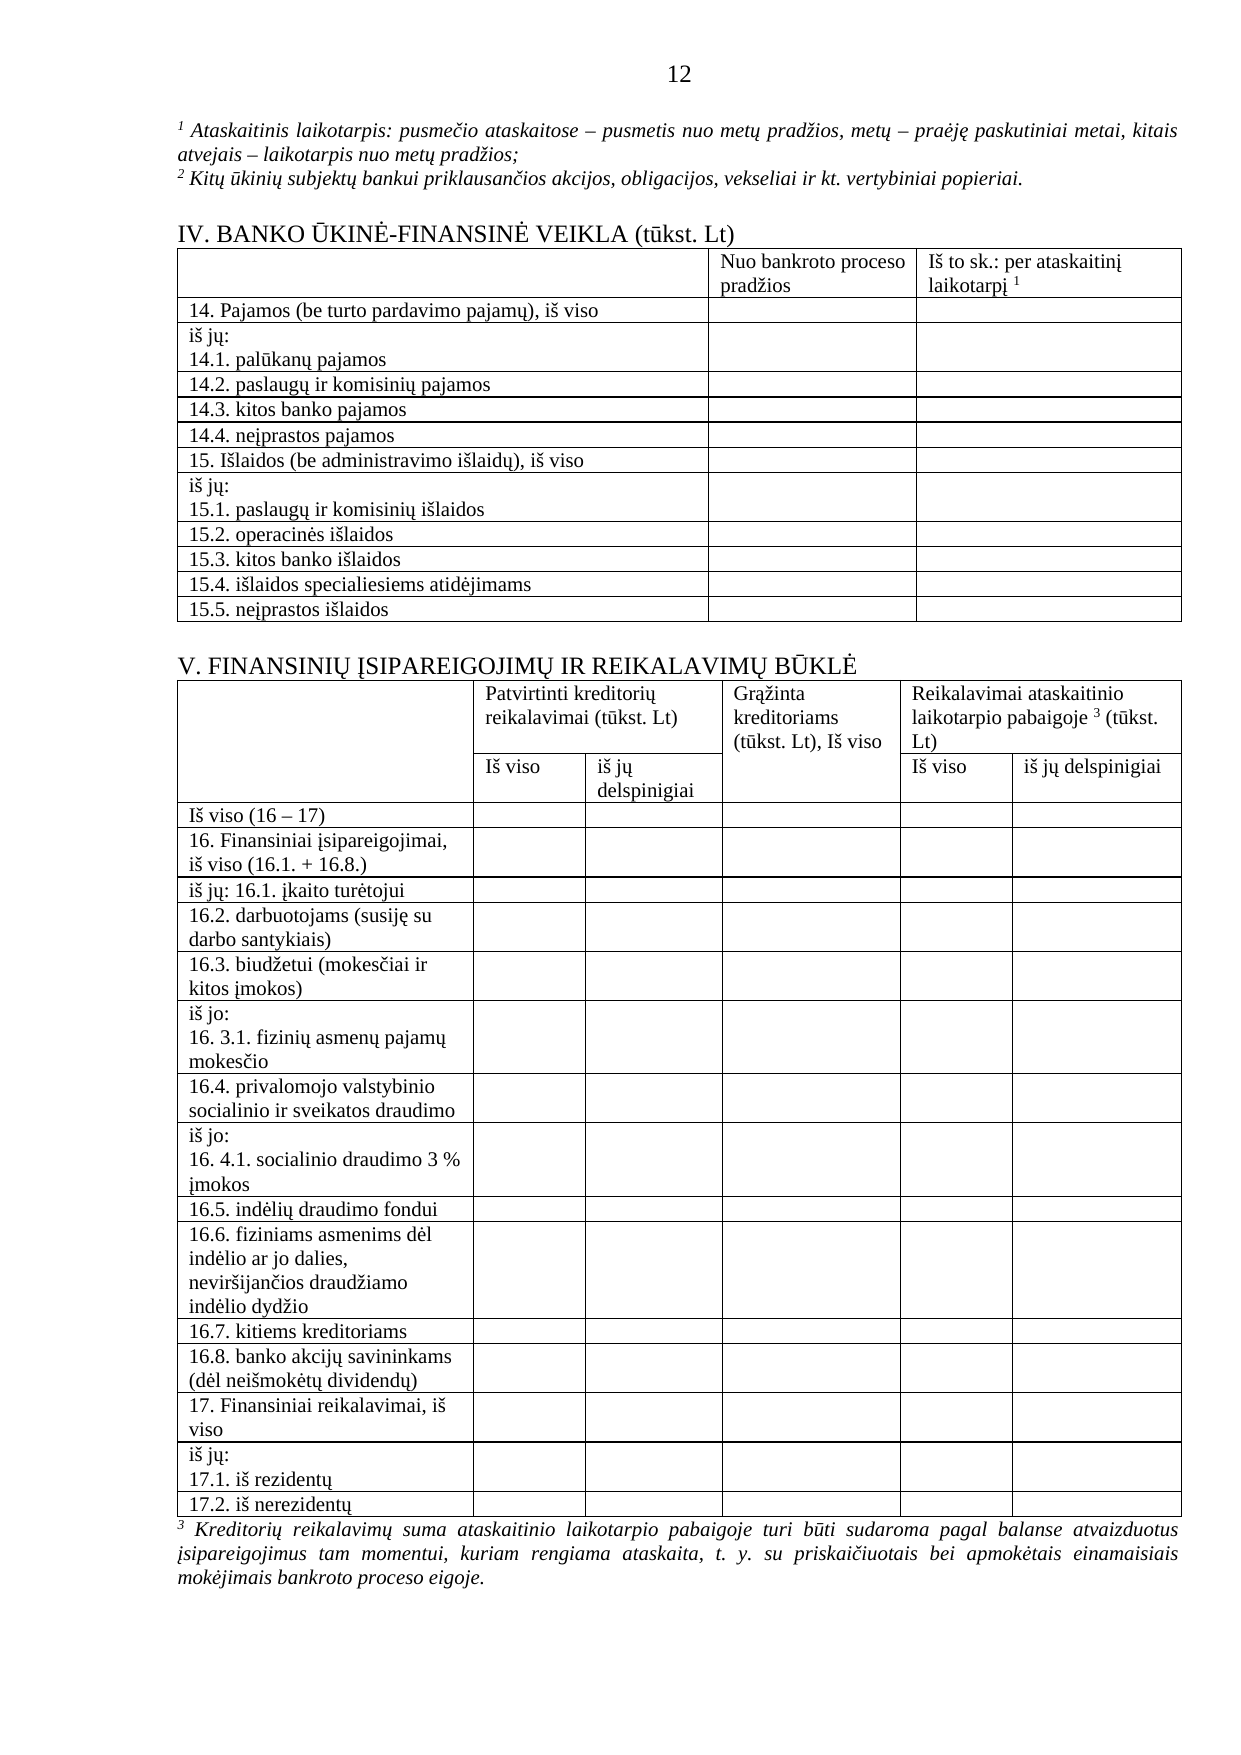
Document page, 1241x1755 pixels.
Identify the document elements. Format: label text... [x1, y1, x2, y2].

text 1 Ataskaitinis laikotarpis: pusmečio ataskaitose – pusmetis nuo metų pradžios, metų – praėję paskutiniai metai, kitais atvejais – laikotarpis nuo metų pradžios; [177, 118, 1181, 166]
table_cell [709, 323, 916, 371]
table_cell [1013, 1344, 1181, 1392]
table_cell [586, 803, 722, 827]
table_cell [901, 952, 1012, 1000]
table_cell [1013, 1492, 1181, 1516]
table_cell [901, 803, 1012, 827]
table_cell 16.5. indėlių draudimo fondui [178, 1197, 473, 1221]
table_cell 16.3. biudžetui (mokesčiai ir kitos įmokos) [178, 952, 473, 1000]
table_cell [901, 1393, 1012, 1441]
table_cell [917, 572, 1181, 596]
table_cell iš jų: 16.1. įkaito turėtojui [178, 878, 473, 902]
table_cell [901, 1197, 1012, 1221]
table_cell [917, 522, 1181, 546]
table_cell [474, 1222, 585, 1318]
table_cell [901, 1074, 1012, 1122]
table_cell [723, 1344, 900, 1392]
text IV. BANKO ŪKINĖ-FINANSINĖ VEIKLA (tūkst. Lt) [177, 219, 1181, 248]
table_cell 15.2. operacinės išlaidos [178, 522, 708, 546]
table_cell [586, 878, 722, 902]
table_cell [586, 1197, 722, 1221]
table_cell 16.4. privalomojo valstybinio socialinio ir sveikatos draudimo [178, 1074, 473, 1122]
table_cell 14. Pajamos (be turto pardavimo pajamų), iš viso [178, 298, 708, 322]
table_cell [586, 1443, 722, 1491]
table_cell iš jų delspinigiai [586, 754, 722, 802]
table_cell [723, 1001, 900, 1073]
table_cell [723, 878, 900, 902]
table_cell 16.6. fiziniams asmenims dėl indėlio ar jo dalies, neviršijančios draudžiamo indėlio dydžio [178, 1222, 473, 1318]
table_cell [586, 952, 722, 1000]
text 3 Kreditorių reikalavimų suma ataskaitinio laikotarpio pabaigoje turi būti sudaroma pagal balanse atvaizduotus įsipareigojimus tam momentui, kuriam rengiama ataskaita, t. y. su priskaičiuotais bei apmokėtais einamaisiais mokėjimais bankroto proceso eigoje. [177, 1517, 1181, 1589]
table_cell [474, 1492, 585, 1516]
table_cell 15.5. neįprastos išlaidos [178, 597, 708, 621]
table_cell [474, 952, 585, 1000]
table_cell [901, 1344, 1012, 1392]
table_cell [901, 1001, 1012, 1073]
table_cell 16.7. kitiems kreditoriams [178, 1319, 473, 1343]
table_cell [901, 1123, 1012, 1196]
table_header Grąžinta kreditoriams (tūkst. Lt), Iš viso [723, 681, 900, 802]
table_cell [901, 1443, 1012, 1491]
table_cell [917, 448, 1181, 472]
table_cell [1013, 1001, 1181, 1073]
table_cell [474, 1123, 585, 1196]
table_cell [474, 878, 585, 902]
table_cell [709, 597, 916, 621]
table_cell [1013, 952, 1181, 1000]
table_cell [709, 473, 916, 521]
table_cell Iš viso (16 – 17) [178, 803, 473, 827]
table_cell iš jų delspinigiai [1013, 754, 1181, 802]
table_cell 14.2. paslaugų ir komisinių pajamos [178, 372, 708, 396]
table_cell [901, 878, 1012, 902]
table_header Nuo bankroto proceso pradžios [709, 249, 916, 297]
table_cell [1013, 903, 1181, 951]
text V. FINANSINIŲ ĮSIPAREIGOJIMŲ IR REIKALAVIMŲ BŪKLĖ [177, 651, 1181, 680]
table_cell iš jų: 17.1. iš rezidentų [178, 1443, 473, 1491]
table_cell [917, 547, 1181, 571]
table_cell [586, 1319, 722, 1343]
table_cell [474, 1443, 585, 1491]
table_cell [901, 1492, 1012, 1516]
table_cell [723, 1222, 900, 1318]
table_cell [709, 572, 916, 596]
table_cell [901, 903, 1012, 951]
table_cell [1013, 1123, 1181, 1196]
table_cell [1013, 803, 1181, 827]
table_cell Iš viso [474, 754, 585, 802]
table_cell [709, 547, 916, 571]
table_cell [1013, 1222, 1181, 1318]
table_cell [709, 398, 916, 421]
table_cell [474, 1001, 585, 1073]
table_cell [723, 903, 900, 951]
table_cell [709, 372, 916, 396]
table_cell [1013, 828, 1181, 876]
table_cell [917, 423, 1181, 447]
table_cell 14.3. kitos banko pajamos [178, 398, 708, 421]
table_cell [917, 298, 1181, 322]
table_cell [586, 1222, 722, 1318]
table_cell [917, 323, 1181, 371]
table_cell [709, 522, 916, 546]
table_cell [917, 597, 1181, 621]
table_cell iš jų: 15.1. paslaugų ir komisinių išlaidos [178, 473, 708, 521]
table_cell 17.2. iš nerezidentų [178, 1492, 473, 1516]
table_header [178, 681, 473, 802]
table_cell [723, 1443, 900, 1491]
table_cell [1013, 878, 1181, 902]
table_cell 14.4. neįprastos pajamos [178, 423, 708, 447]
table_cell 15.4. išlaidos specialiesiems atidėjimams [178, 572, 708, 596]
table_cell [474, 1344, 585, 1392]
table_cell [723, 1074, 900, 1122]
table_cell [474, 903, 585, 951]
table_cell [917, 473, 1181, 521]
table_cell [709, 423, 916, 447]
table_cell [474, 1197, 585, 1221]
table_cell [709, 298, 916, 322]
table_cell [1013, 1197, 1181, 1221]
table_cell [723, 1393, 900, 1441]
table_cell [586, 1001, 722, 1073]
table_cell [901, 1222, 1012, 1318]
table_cell [917, 398, 1181, 421]
table_cell Iš viso [901, 754, 1012, 802]
table_cell 16. Finansiniai įsipareigojimai, iš viso (16.1. + 16.8.) [178, 828, 473, 876]
table_cell [723, 1197, 900, 1221]
table_cell [1013, 1074, 1181, 1122]
table_cell iš jų: 14.1. palūkanų pajamos [178, 323, 708, 371]
table_cell [723, 952, 900, 1000]
table_cell 15. Išlaidos (be administravimo išlaidų), iš viso [178, 448, 708, 472]
table_cell [917, 372, 1181, 396]
table_cell 17. Finansiniai reikalavimai, iš viso [178, 1393, 473, 1441]
table_cell [901, 1319, 1012, 1343]
table_cell [474, 1393, 585, 1441]
table_cell [723, 828, 900, 876]
table_cell [586, 903, 722, 951]
table_header Patvirtinti kreditorių reikalavimai (tūkst. Lt) [474, 681, 722, 753]
table_cell iš jo: 16. 3.1. fizinių asmenų pajamų mokesčio [178, 1001, 473, 1073]
table_cell [586, 1393, 722, 1441]
table_header Iš to sk.: per ataskaitinį laikotarpį 1 [917, 249, 1181, 297]
table_cell [474, 1319, 585, 1343]
table_cell 15.3. kitos banko išlaidos [178, 547, 708, 571]
table_cell [586, 1074, 722, 1122]
table_cell [586, 1123, 722, 1196]
table_cell [474, 803, 585, 827]
table_cell [723, 1319, 900, 1343]
table_cell 16.8. banko akcijų savininkams (dėl neišmokėtų dividendų) [178, 1344, 473, 1392]
table_cell [474, 1074, 585, 1122]
table_cell [1013, 1443, 1181, 1491]
table_cell [723, 1123, 900, 1196]
table_cell iš jo: 16. 4.1. socialinio draudimo 3 % įmokos [178, 1123, 473, 1196]
table_header Reikalavimai ataskaitinio laikotarpio pabaigoje 3 (tūkst. Lt) [901, 681, 1181, 753]
table_cell [901, 828, 1012, 876]
table_cell [1013, 1393, 1181, 1441]
table_cell [723, 803, 900, 827]
table_cell [723, 1492, 900, 1516]
table_cell [709, 448, 916, 472]
table_cell [586, 828, 722, 876]
table_header [178, 249, 708, 297]
table_cell 16.2. darbuotojams (susiję su darbo santykiais) [178, 903, 473, 951]
table_cell [1013, 1319, 1181, 1343]
table_cell [474, 828, 585, 876]
table_cell [586, 1344, 722, 1392]
text 2 Kitų ūkinių subjektų bankui priklausančios akcijos, obligacijos, vekseliai ir kt. vertybiniai popieriai. [177, 166, 1181, 190]
table_cell [586, 1492, 722, 1516]
